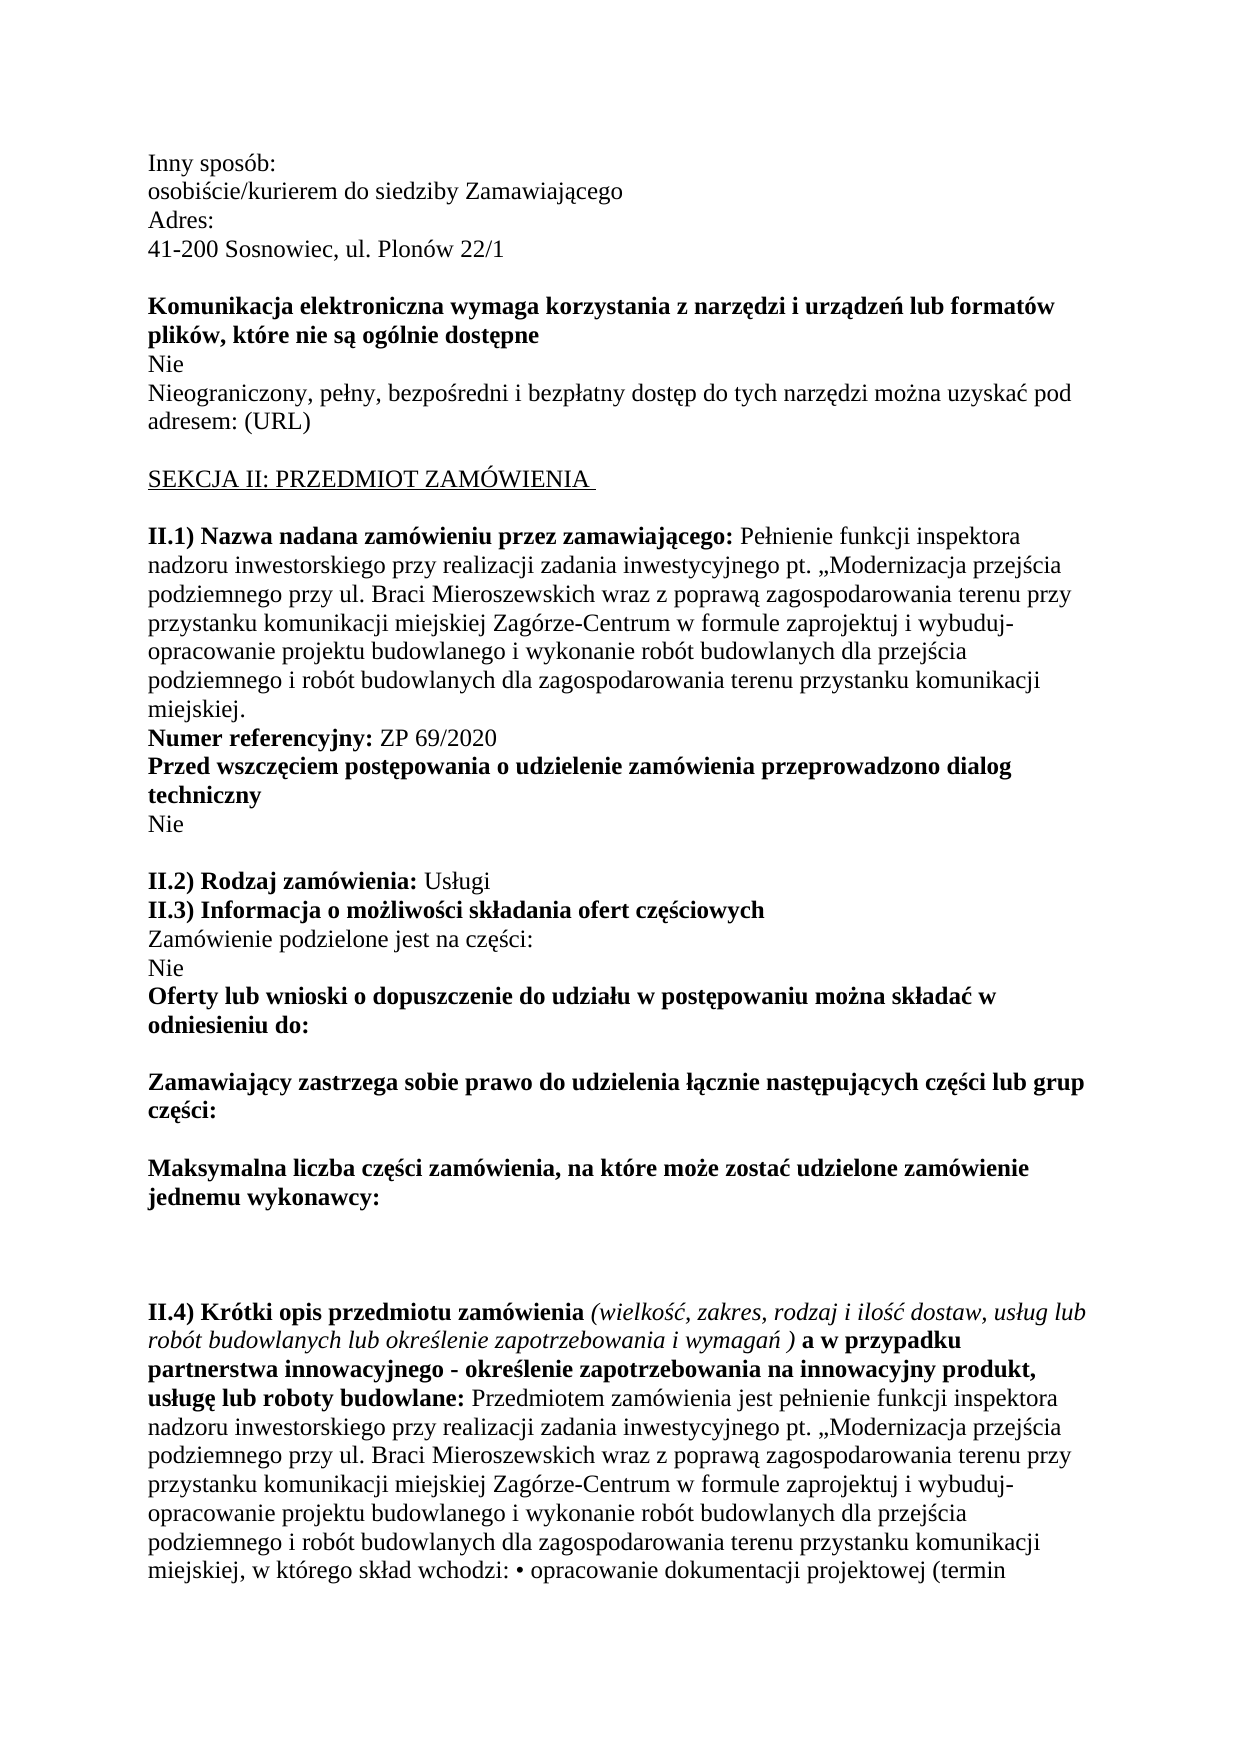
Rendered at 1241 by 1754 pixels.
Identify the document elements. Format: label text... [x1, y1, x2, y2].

text Zamawiający zastrzega sobie prawo do udzielenia łącznie następujących części lub grup części: Maksymalna liczba części zamówienia, na które może zostać udzielone zamówienie jednemu wykonawcy: II.4) Krótki opis przedmiotu zamówienia (wielkość, zakres, rodzaj i ilość dostaw, usług lub robót budowlanych lub określenie zapotrzebowania i wymagań ) a w przypadku partnerstwa innowacyjnego - określenie zapotrzebowania na innowacyjny produkt, usługę lub roboty budowlane: Przedmiotem zamówienia jest pełnienie funkcji inspektora nadzoru inwestorskiego przy realizacji zadania inwestycyjnego pt. „Modernizacja przejścia podziemnego przy ul. Braci Mieroszewskich wraz z poprawą zagospodarowania terenu przy przystanku komunikacji miejskiej Zagórze-Centrum w formule zaprojektuj i wybuduj-opracowanie projektu budowlanego i wykonanie robót budowlanych dla przejścia podziemnego i robót budowlanych dla zagospodarowania terenu przystanku komunikacji miejskiej, w którego skład wchodzi: • opracowanie dokumentacji projektowej (termin [148, 1067, 1093, 1584]
text SEKCJA II: PRZEDMIOT ZAMÓWIENIA [148, 464, 1093, 493]
text Nie Nieograniczony, pełny, bezpośredni i bezpłatny dostęp do tych narzędzi można uzyskać pod adresem: (URL) [148, 349, 1093, 464]
text Inny sposób: osobiście/kurierem do siedziby Zamawiającego Adres: 41-200 Sosnowiec, ul. Plonów 22/1 [148, 148, 1093, 263]
text Nie [148, 809, 1093, 838]
text Komunikacja elektroniczna wymaga korzystania z narzędzi i urządzeń lub formatów plików, które nie są ogólnie dostępne [148, 263, 1093, 349]
text II.2) Rodzaj zamówienia: Usługi II.3) Informacja o możliwości składania ofert częściowych Zamówienie podzielone jest na części: [148, 838, 1093, 953]
text II.1) Nazwa nadana zamówieniu przez zamawiającego: Pełnienie funkcji inspektora nadzoru inwestorskiego przy realizacji zadania inwestycyjnego pt. „Modernizacja przejścia podziemnego przy ul. Braci Mieroszewskich wraz z poprawą zagospodarowania terenu przy przystanku komunikacji miejskiej Zagórze-Centrum w formule zaprojektuj i wybuduj-opracowanie projektu budowlanego i wykonanie robót budowlanych dla przejścia podziemnego i robót budowlanych dla zagospodarowania terenu przystanku komunikacji miejskiej. Numer referencyjny: ZP 69/2020 Przed wszczęciem postępowania o udzielenie zamówienia przeprowadzono dialog techniczny [148, 493, 1093, 809]
text Nie Oferty lub wnioski o dopuszczenie do udziału w postępowaniu można składać w odniesieniu do: [148, 953, 1093, 1067]
